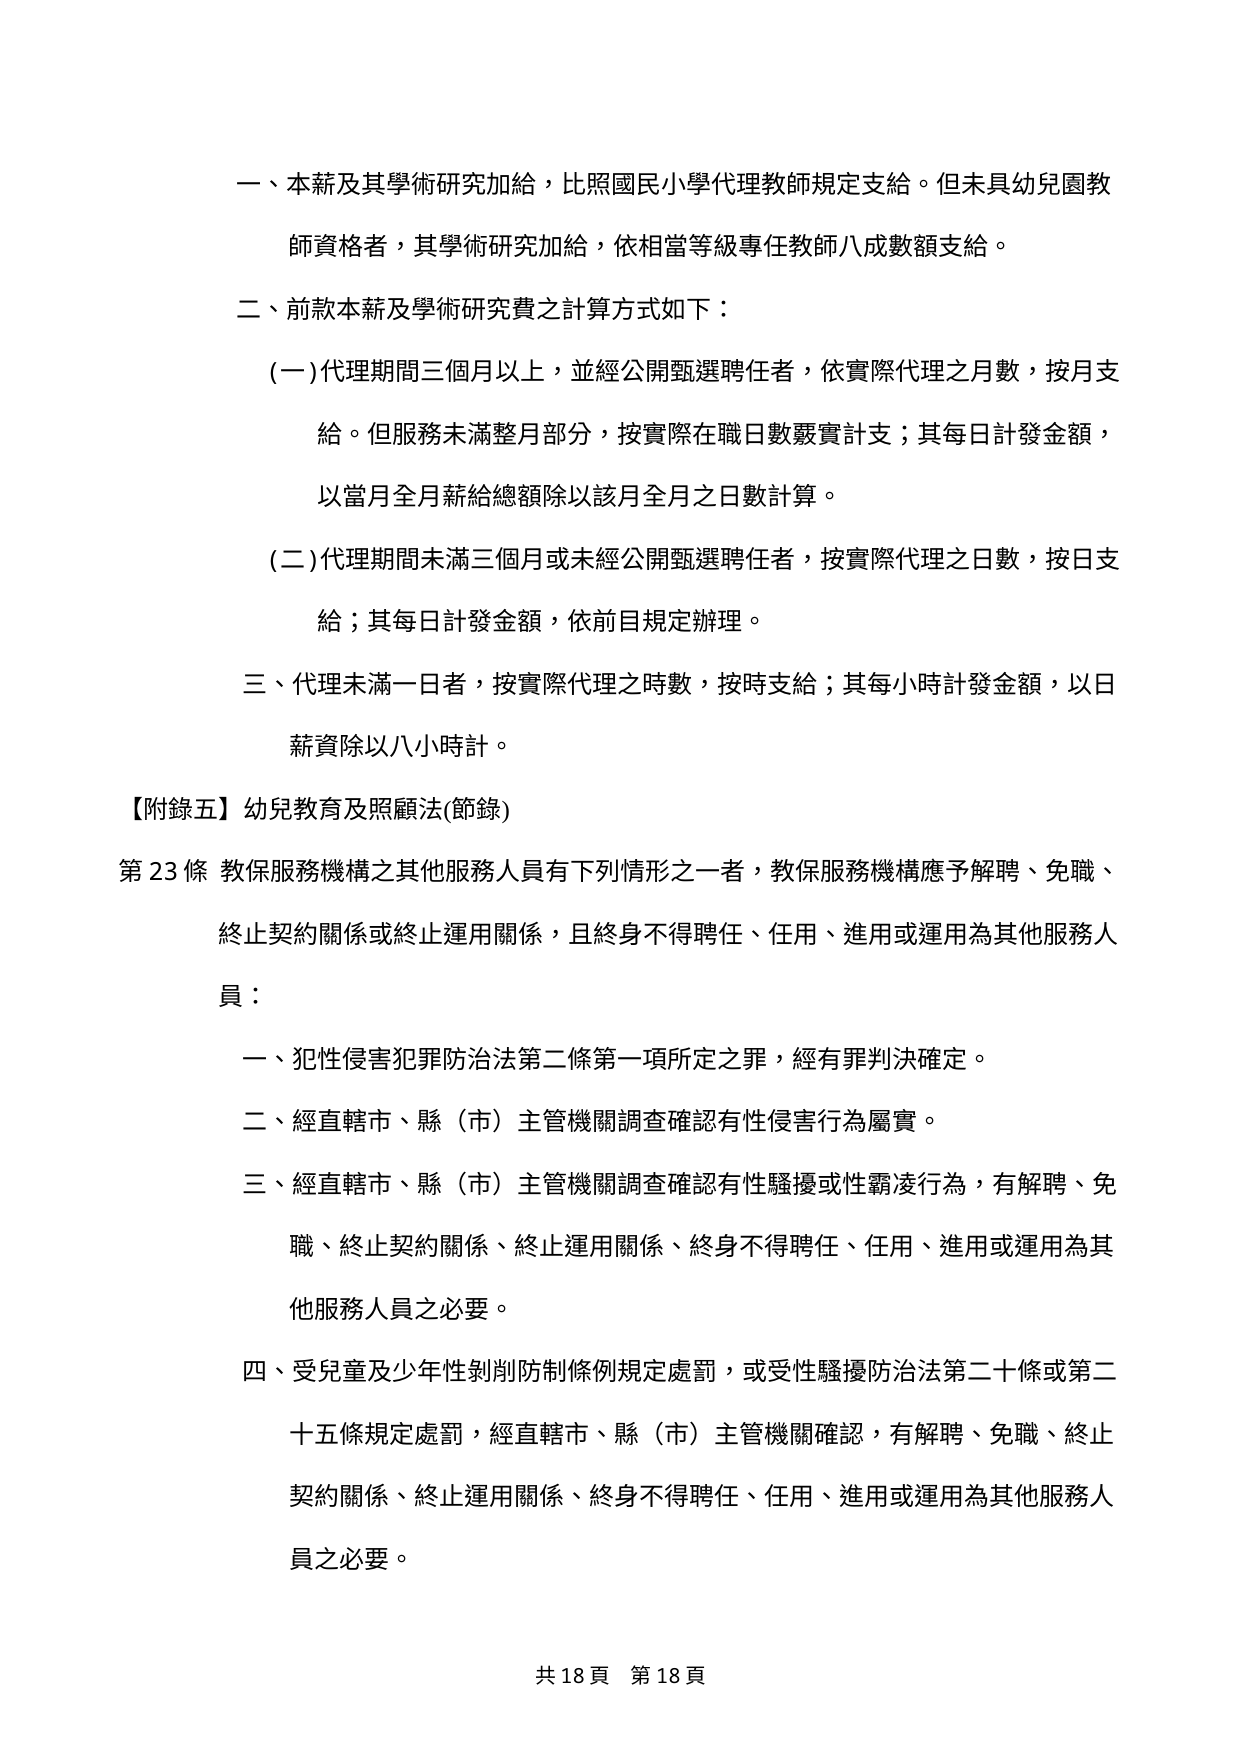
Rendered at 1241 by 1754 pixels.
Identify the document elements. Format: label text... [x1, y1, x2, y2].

text 二、經直轄市、縣（市）主管機關調查確認有性侵害行為屬實。 [242, 1078, 1122, 1141]
text (一)代理期間三個月以上，並經公開甄選聘任者，依實際代理之月數，按月支給。但服務未滿整月部分，按實際在職日數覈實計支；其每日計發金額，以當月全月薪給總額除以該月全月之日數計算。 [266, 328, 1122, 516]
text 一、犯性侵害犯罪防治法第二條第一項所定之罪，經有罪判決確定。 [242, 1016, 1122, 1078]
text 三、經直轄市、縣（市）主管機關調查確認有性騷擾或性霸凌行為，有解聘、免職、終止契約關係、終止運用關係、終身不得聘任、任用、進用或運用為其他服務人員之必要。 [242, 1141, 1122, 1328]
text 第23條 教保服務機構之其他服務人員有下列情形之一者，教保服務機構應予解聘、免職、終止契約關係或終止運用關係，且終身不得聘任、任用、進用或運用為其他服務人員： [118, 828, 1122, 1016]
text 四、受兒童及少年性剝削防制條例規定處罰，或受性騷擾防治法第二十條或第二十五條規定處罰，經直轄市、縣（市）主管機關確認，有解聘、免職、終止契約關係、終止運用關係、終身不得聘任、任用、進用或運用為其他服務人員之必要。 [242, 1328, 1122, 1578]
text 【附錄五】幼兒教育及照顧法(節錄) [118, 766, 1122, 828]
text 二、前款本薪及學術研究費之計算方式如下： [231, 266, 1122, 328]
text 三、代理未滿一日者，按實際代理之時數，按時支給；其每小時計發金額，以日薪資除以八小時計。 [242, 641, 1122, 766]
text (二)代理期間未滿三個月或未經公開甄選聘任者，按實際代理之日數，按日支給；其每日計發金額，依前目規定辦理。 [266, 516, 1122, 641]
text 一、本薪及其學術研究加給，比照國民小學代理教師規定支給。但未具幼兒園教師資格者，其學術研究加給，依相當等級專任教師八成數額支給。 [236, 141, 1122, 266]
